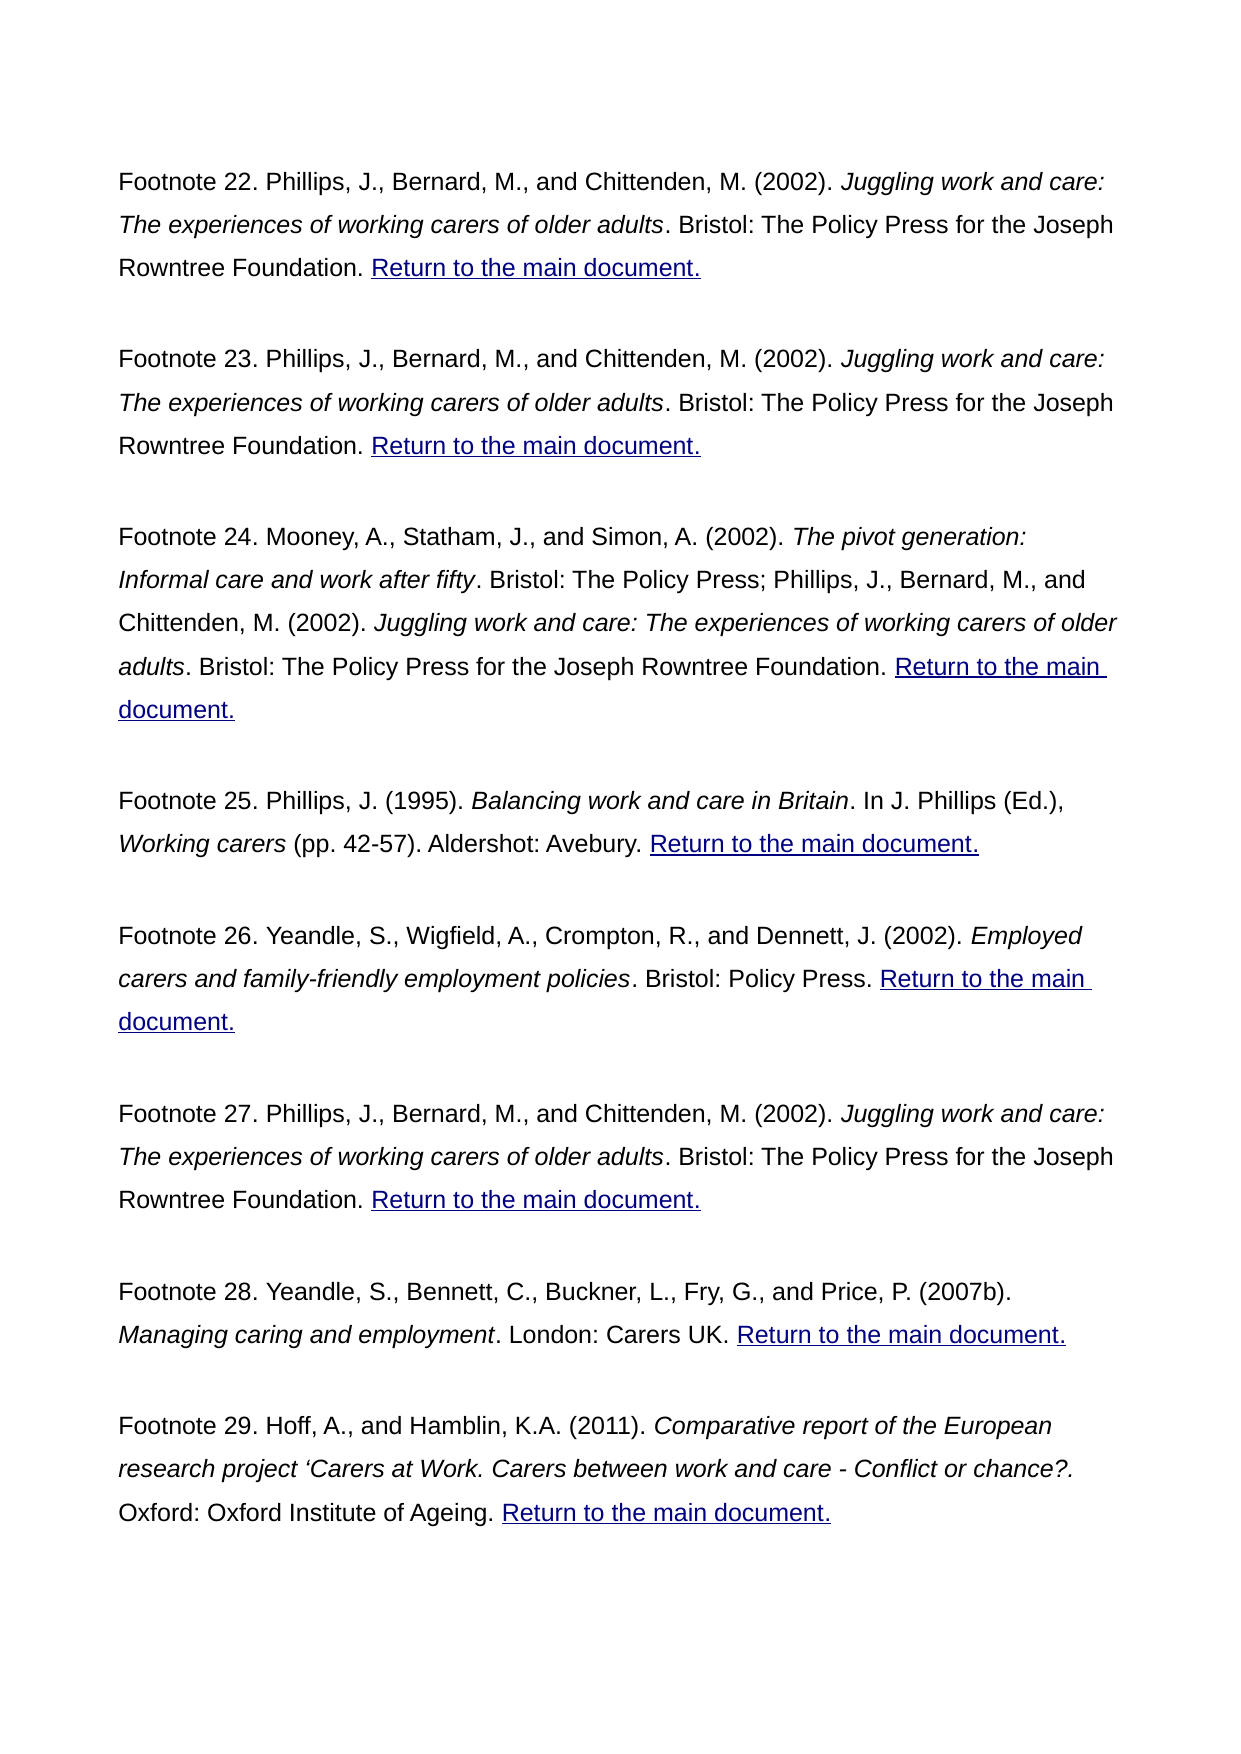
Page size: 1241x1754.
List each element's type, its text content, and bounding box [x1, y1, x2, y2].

text Footnote 29. Hoff, A., and Hamblin, K.A. (2011). Comparative report of the European research project ‘Carers at Work. Carers between work and care - Conflict or chance?. Oxford: Oxford Institute of Ageing. Return to the main document. [118, 1411, 1122, 1526]
text Footnote 24. Mooney, A., Statham, J., and Simon, A. (2002). The pivot generation: Informal care and work after fifty. Bristol: The Policy Press; Phillips, J., Bernard, M., and Chittenden, M. (2002). Juggling work and care: The experiences of working carers of older adults. Bristol: The Policy Press for the Joseph Rowntree Foundation. Return to the main document. [118, 522, 1122, 723]
text Footnote 23. Phillips, J., Bernard, M., and Chittenden, M. (2002). Juggling work and care: The experiences of working carers of older adults. Bristol: The Policy Press for the Joseph Rowntree Foundation. Return to the main document. [118, 344, 1122, 459]
text Footnote 26. Yeandle, S., Wigfield, A., Crompton, R., and Dennett, J. (2002). Employed carers and family-friendly employment policies. Bristol: Policy Press. Return to the main document. [118, 921, 1122, 1036]
text Footnote 22. Phillips, J., Bernard, M., and Chittenden, M. (2002). Juggling work and care: The experiences of working carers of older adults. Bristol: The Policy Press for the Joseph Rowntree Foundation. Return to the main document. [118, 167, 1122, 282]
text Footnote 25. Phillips, J. (1995). Balancing work and care in Britain. In J. Phillips (Ed.), Working carers (pp. 42-57). Aldershot: Avebury. Return to the main document. [118, 786, 1122, 858]
text Footnote 27. Phillips, J., Bernard, M., and Chittenden, M. (2002). Juggling work and care: The experiences of working carers of older adults. Bristol: The Policy Press for the Joseph Rowntree Foundation. Return to the main document. [118, 1099, 1122, 1214]
text Footnote 28. Yeandle, S., Bennett, C., Buckner, L., Fry, G., and Price, P. (2007b). Managing caring and employment. London: Carers UK. Return to the main document. [118, 1277, 1122, 1348]
